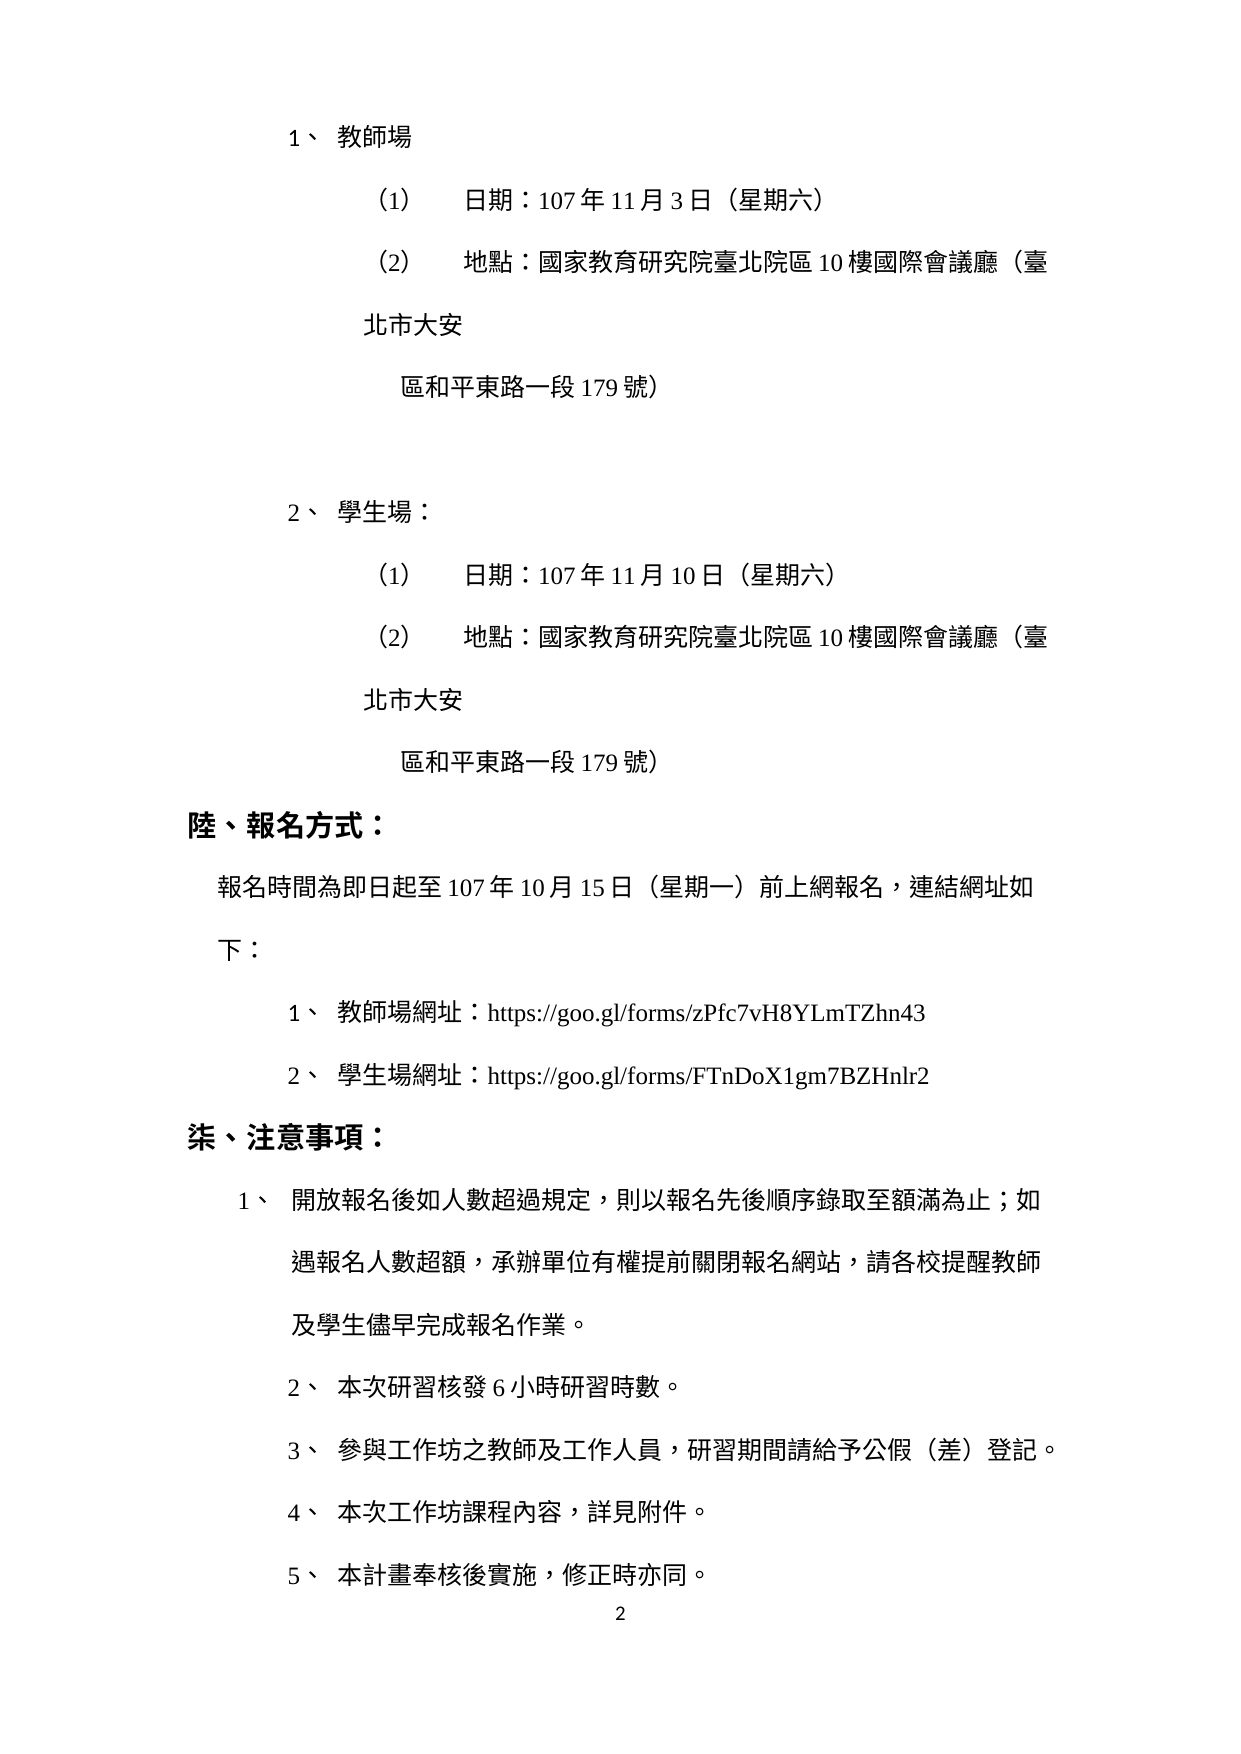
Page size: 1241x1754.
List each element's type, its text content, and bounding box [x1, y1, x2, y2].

list 地點：國家教育研究院臺北院區10樓國際會議廳（臺北市大安 [363, 594, 1053, 719]
list 教師場網址：https://goo.gl/forms/zPfc7vH8YLmTZhn43 [287, 969, 1053, 1032]
list 本次工作坊課程內容，詳見附件。 [287, 1469, 1053, 1532]
text 區和平東路一段179號） [363, 344, 1053, 407]
list 報名方式： [187, 782, 1053, 844]
text 區和平東路一段179號） [363, 719, 1053, 782]
list 開放報名後如人數超過規定，則以報名先後順序錄取至額滿為止；如遇報名人數超額，承辦單位有權提前關閉報名網站，請各校提醒教師及學生儘早完成報名作業。 [237, 1157, 1053, 1344]
list 學生場網址：https://goo.gl/forms/FTnDoX1gm7BZHnlr2 [287, 1032, 1053, 1094]
text 報名時間為即日起至107年10月15日（星期一）前上網報名，連結網址如下： [217, 844, 1053, 969]
list 參與工作坊之教師及工作人員，研習期間請給予公假（差）登記。 [287, 1407, 1053, 1469]
list 學生場： [287, 469, 1053, 532]
list 本計畫奉核後實施，修正時亦同。 [287, 1532, 1053, 1594]
list 日期：107年11月10日（星期六） [363, 532, 1053, 594]
list 地點：國家教育研究院臺北院區10樓國際會議廳（臺北市大安 [363, 219, 1053, 344]
list 日期：107年11月3日（星期六） [363, 157, 1053, 219]
list 注意事項： [187, 1094, 1053, 1157]
list 本次研習核發6小時研習時數。 [287, 1344, 1053, 1407]
list 教師場 [287, 94, 1053, 157]
